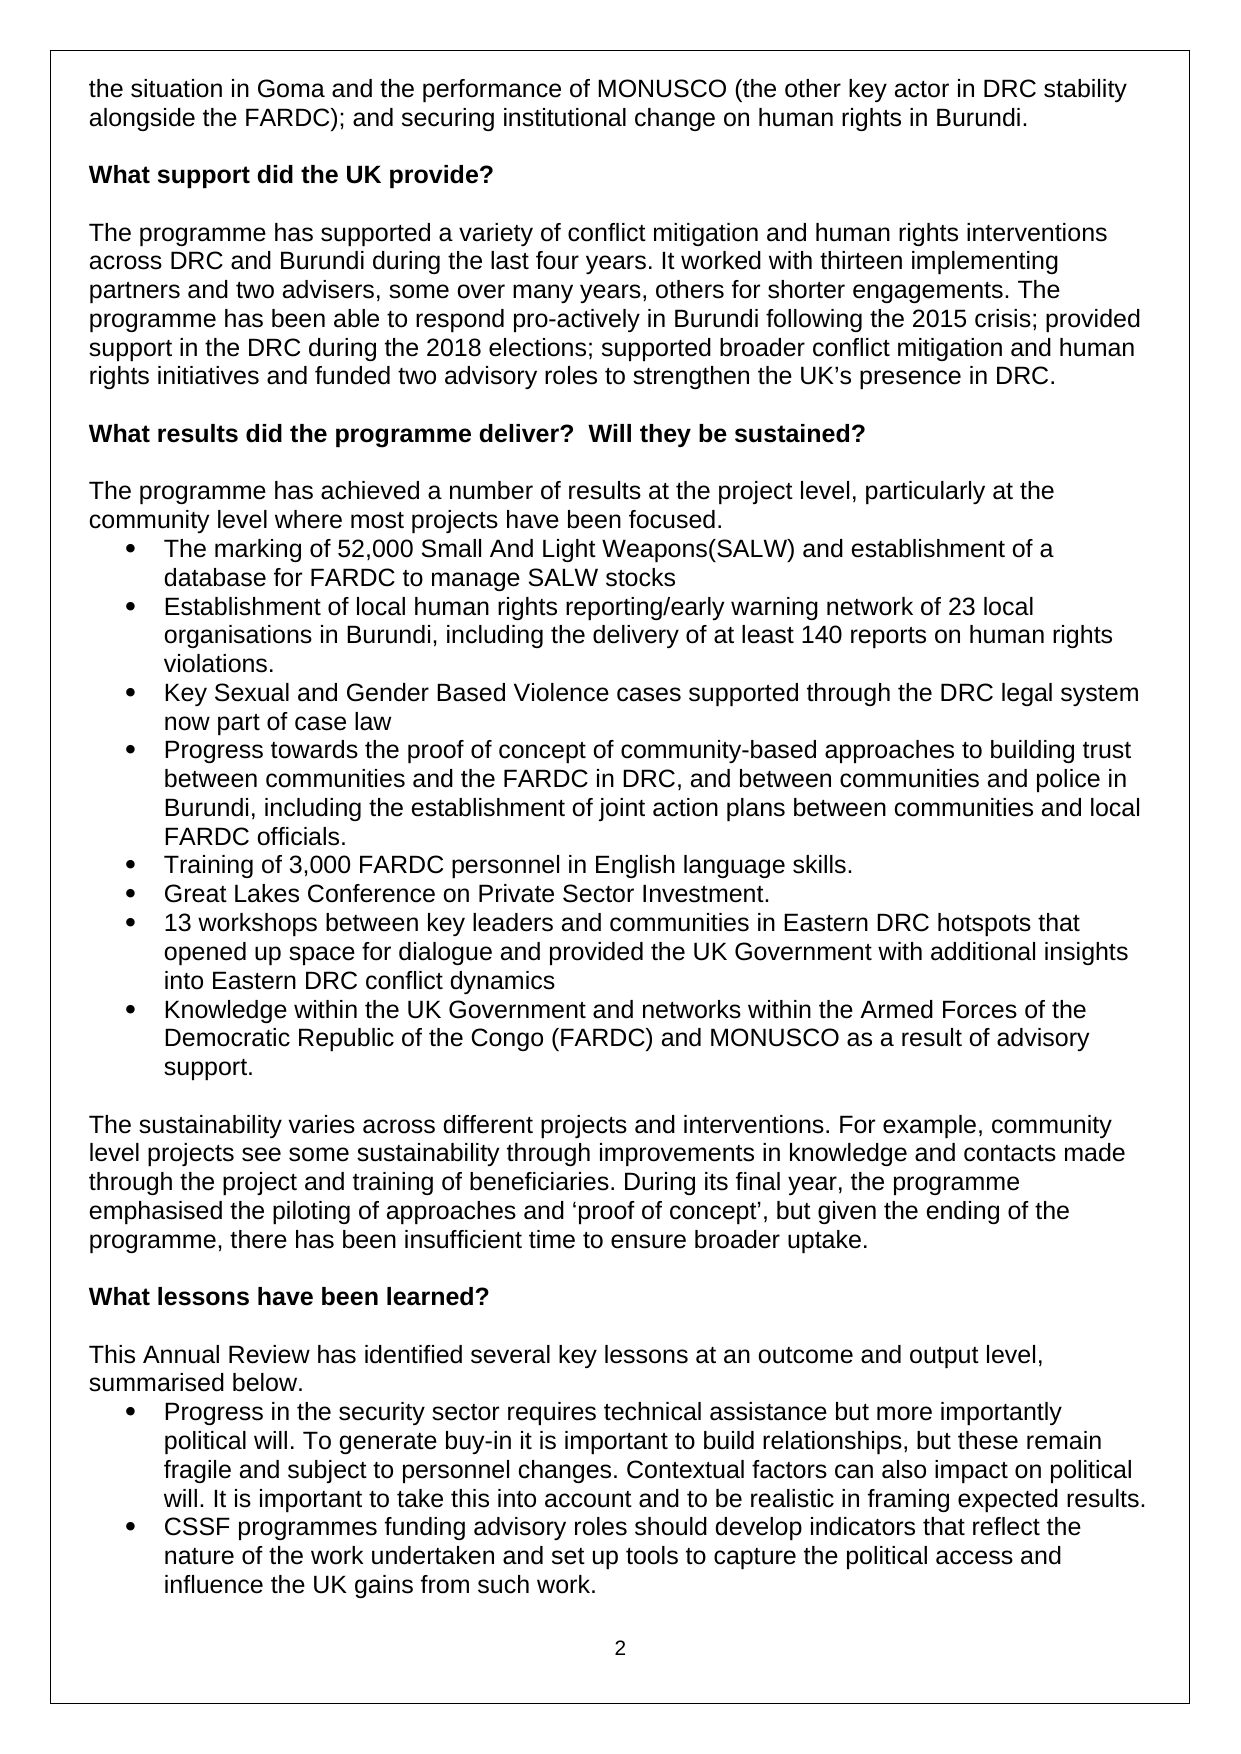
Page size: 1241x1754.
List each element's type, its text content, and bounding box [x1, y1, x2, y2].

list Great Lakes Conference on Private Sector Investment. [126, 879, 1152, 908]
text What lessons have been learned? [89, 1282, 1152, 1311]
text What results did the programme deliver? Will they be sustained? [89, 419, 1152, 448]
list 13 workshops between key leaders and communities in Eastern DRC hotspots that opened up space for dialogue and provided the UK Government with additional insights into Eastern DRC conflict dynamics [126, 908, 1152, 994]
list Training of 3,000 FARDC personnel in English language skills. [126, 851, 1152, 879]
list Establishment of local human rights reporting/early warning network of 23 local organisations in Burundi, including the delivery of at least 140 reports on human rights violations. [126, 591, 1152, 678]
text The programme has supported a variety of conflict mitigation and human rights interventions across DRC and Burundi during the last four years. It worked with thirteen implementing partners and two advisers, some over many years, others for shorter engagements. The programme has been able to respond pro-actively in Burundi following the 2015 crisis; provided support in the DRC during the 2018 elections; supported broader conflict mitigation and human rights initiatives and funded two advisory roles to strengthen the UK’s presence in DRC. [89, 218, 1152, 390]
list CSSF programmes funding advisory roles should develop indicators that reflect the nature of the work undertaken and set up tools to capture the political access and influence the UK gains from such work. [126, 1512, 1152, 1599]
list Knowledge within the UK Government and networks within the Armed Forces of the Democratic Republic of the Congo (FARDC) and MONUSCO as a result of advisory support. [126, 994, 1152, 1081]
text What support did the UK provide? [89, 160, 1152, 189]
text The sustainability varies across different projects and interventions. For example, community level projects see some sustainability through improvements in knowledge and contacts made through the project and training of beneficiaries. During its final year, the programme emphasised the piloting of approaches and ‘proof of concept’, but given the ending of the programme, there has been insufficient time to ensure broader uptake. [89, 1110, 1152, 1253]
text The programme has achieved a number of results at the project level, particularly at the community level where most projects have been focused. [89, 476, 1152, 534]
list The marking of 52,000 Small And Light Weapons(SALW) and establishment of a database for FARDC to manage SALW stocks [126, 534, 1152, 591]
list Key Sexual and Gender Based Violence cases supported through the DRC legal system now part of case law [126, 678, 1152, 735]
text This Annual Review has identified several key lessons at an outcome and output level, summarised below. [89, 1340, 1152, 1397]
list Progress towards the proof of concept of community-based approaches to building trust between communities and the FARDC in DRC, and between communities and police in Burundi, including the establishment of joint action plans between communities and local FARDC officials. [126, 735, 1152, 851]
list Progress in the security sector requires technical assistance but more importantly political will. To generate buy-in it is important to build relationships, but these remain fragile and subject to personnel changes. Contextual factors can also impact on political will. It is important to take this into account and to be realistic in framing expected results. [126, 1397, 1152, 1512]
text the situation in Goma and the performance of MONUSCO (the other key actor in DRC stability alongside the FARDC); and securing institutional change on human rights in Burundi. [89, 74, 1152, 131]
